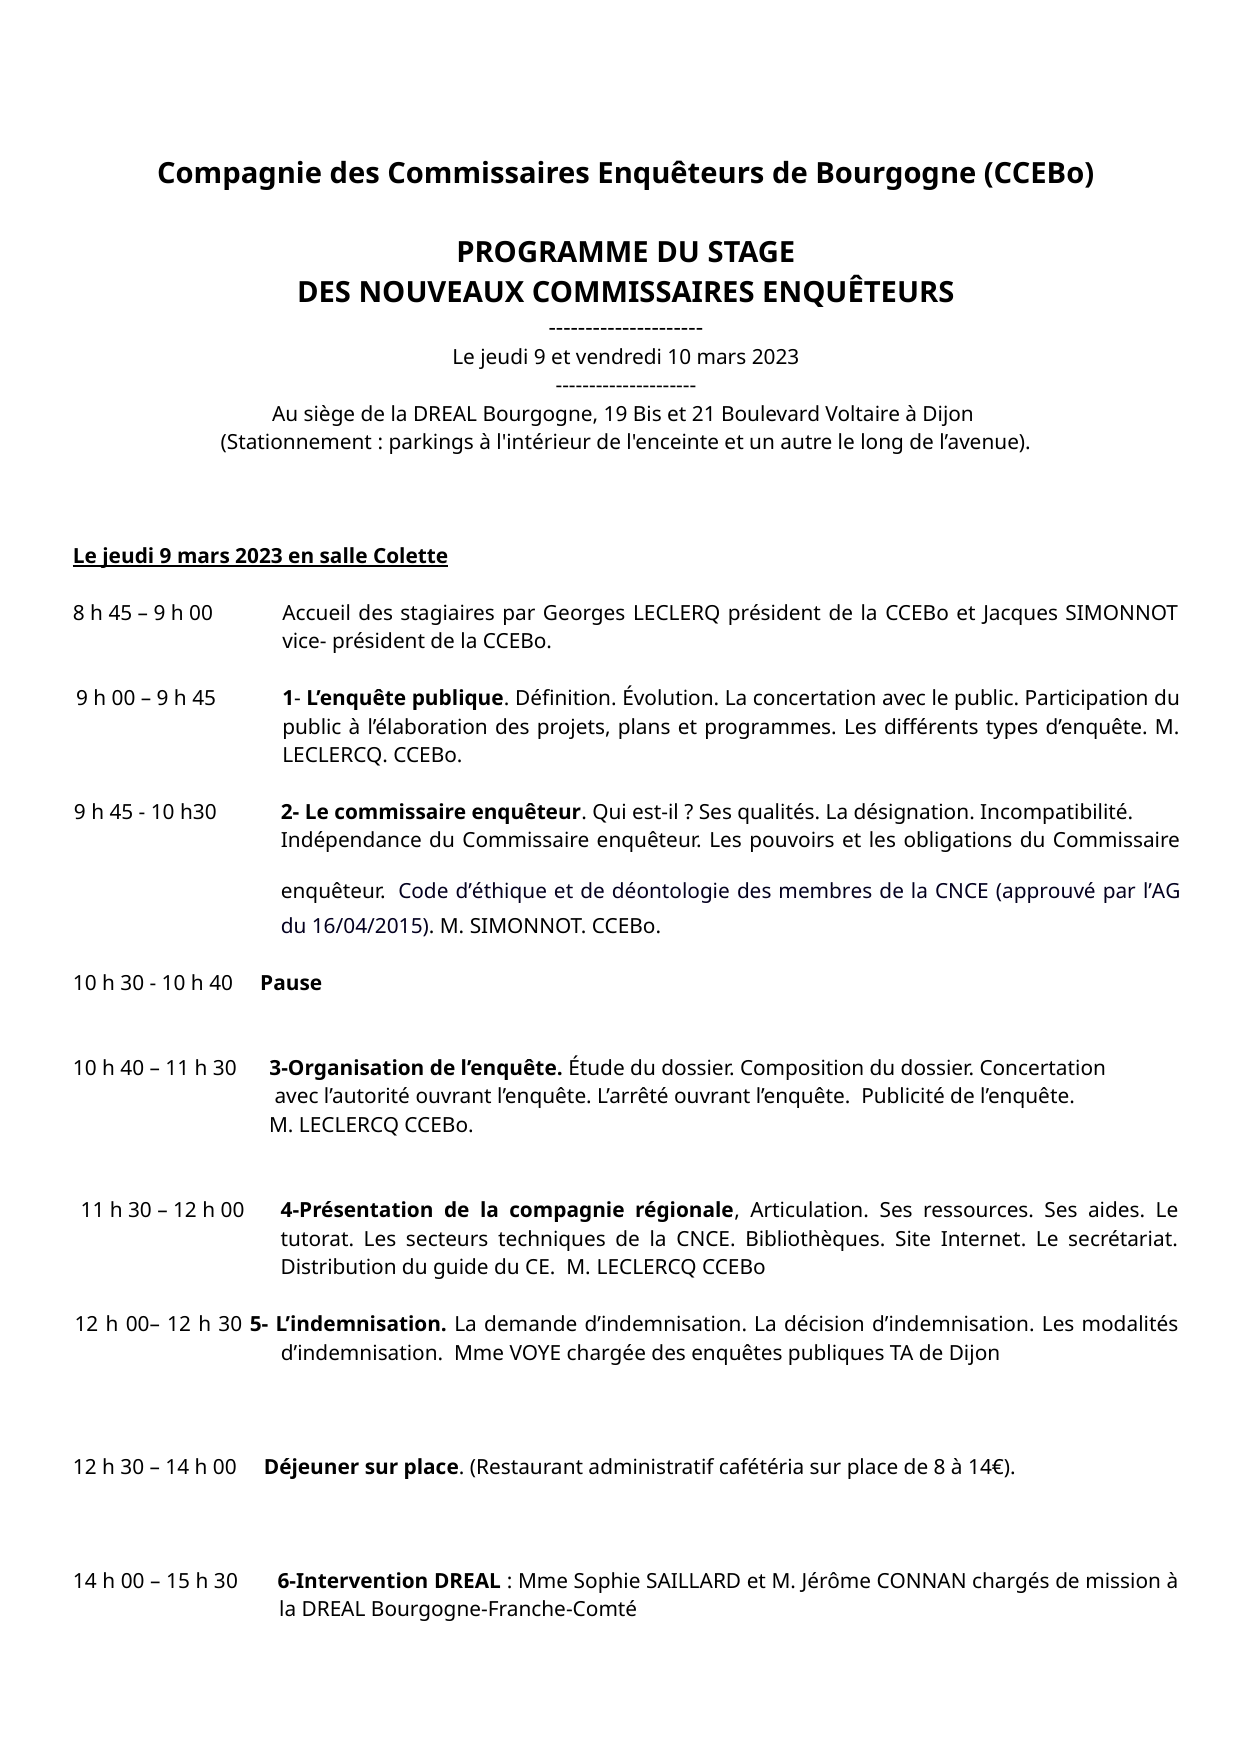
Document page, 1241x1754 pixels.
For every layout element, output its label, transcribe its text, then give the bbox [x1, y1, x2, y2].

text (Stationnement : parkings à l'intérieur de l'enceinte et un autre le long de l’avenue). [73, 427, 1179, 456]
text Compagnie des Commissaires Enquêteurs de Bourgogne (CCEBo) [73, 152, 1179, 192]
text 9 h 45 - 10 h30 2- Le commissaire enquêteur. Qui est-il ? Ses qualités. La désignation. Incompatibilité. [74, 797, 1181, 826]
text DES NOUVEAUX COMMISSAIRES ENQUÊTEURS [73, 271, 1179, 311]
text Indépendance du Commissaire enquêteur. Les pouvoirs et les obligations du Commissaire enquêteur. Code d’éthique et de déontologie des membres de la CNCE (approuvé par l’AG du 16/04/2015). M. SIMONNOT. CCEBo. [281, 826, 1181, 939]
text M. LECLERCQ CCEBo. [73, 1110, 1179, 1138]
text 10 h 40 – 11 h 30 3-Organisation de l’enquête. Étude du dossier. Composition du dossier. Concertation [73, 1053, 1179, 1081]
text 10 h 30 - 10 h 40 Pause [73, 968, 1179, 996]
text 11 h 30 – 12 h 00 4-Présentation de la compagnie régionale, Articulation. Ses ressources. Ses aides. Le tutorat. Les secteurs techniques de la CNCE. Bibliothèques. Site Internet. Le secrétariat. Distribution du guide du CE. M. LECLERCQ CCEBo [80, 1195, 1179, 1281]
text --------------------- [73, 311, 1179, 342]
text --------------------- [73, 371, 1179, 399]
text 12 h 30 – 14 h 00 Déjeuner sur place. (Restaurant administratif cafétéria sur place de 8 à 14€). [73, 1452, 1179, 1481]
text 8 h 45 – 9 h 00 Accueil des stagiaires par Georges LECLERQ président de la CCEBo et Jacques SIMONNOT vice- président de la CCEBo. [73, 598, 1179, 655]
text 14 h 00 – 15 h 30 6-Intervention DREAL : Mme Sophie SAILLARD et M. Jérôme CONNAN chargés de mission à la DREAL Bourgogne-Franche-Comté [73, 1566, 1179, 1623]
text 9 h 00 – 9 h 45 1­­- L’enquête publique. Définition. Évolution. La concertation avec le public. Participation du public à l’élaboration des projets, plans et programmes. Les différents types d’enquête. M. LECLERCQ. CCEBo. [76, 683, 1181, 769]
text Le jeudi 9 mars 2023 en salle Colette [73, 541, 1179, 570]
text avec l’autorité ouvrant l’enquête. L’arrêté ouvrant l’enquête. Publicité de l’enquête. [73, 1081, 1179, 1110]
text PROGRAMME DU STAGE [73, 232, 1179, 271]
text Au siège de la DREAL Bourgogne, 19 Bis et 21 Boulevard Voltaire à Dijon [73, 399, 1179, 427]
text Le jeudi 9 et vendredi 10 mars 2023 [73, 342, 1179, 371]
text 12 h 00– 12 h 30 5- L’indemnisation. La demande d’indemnisation. La décision d’indemnisation. Les modalités d’indemnisation. Mme VOYE chargée des enquêtes publiques TA de Dijon [74, 1309, 1179, 1366]
